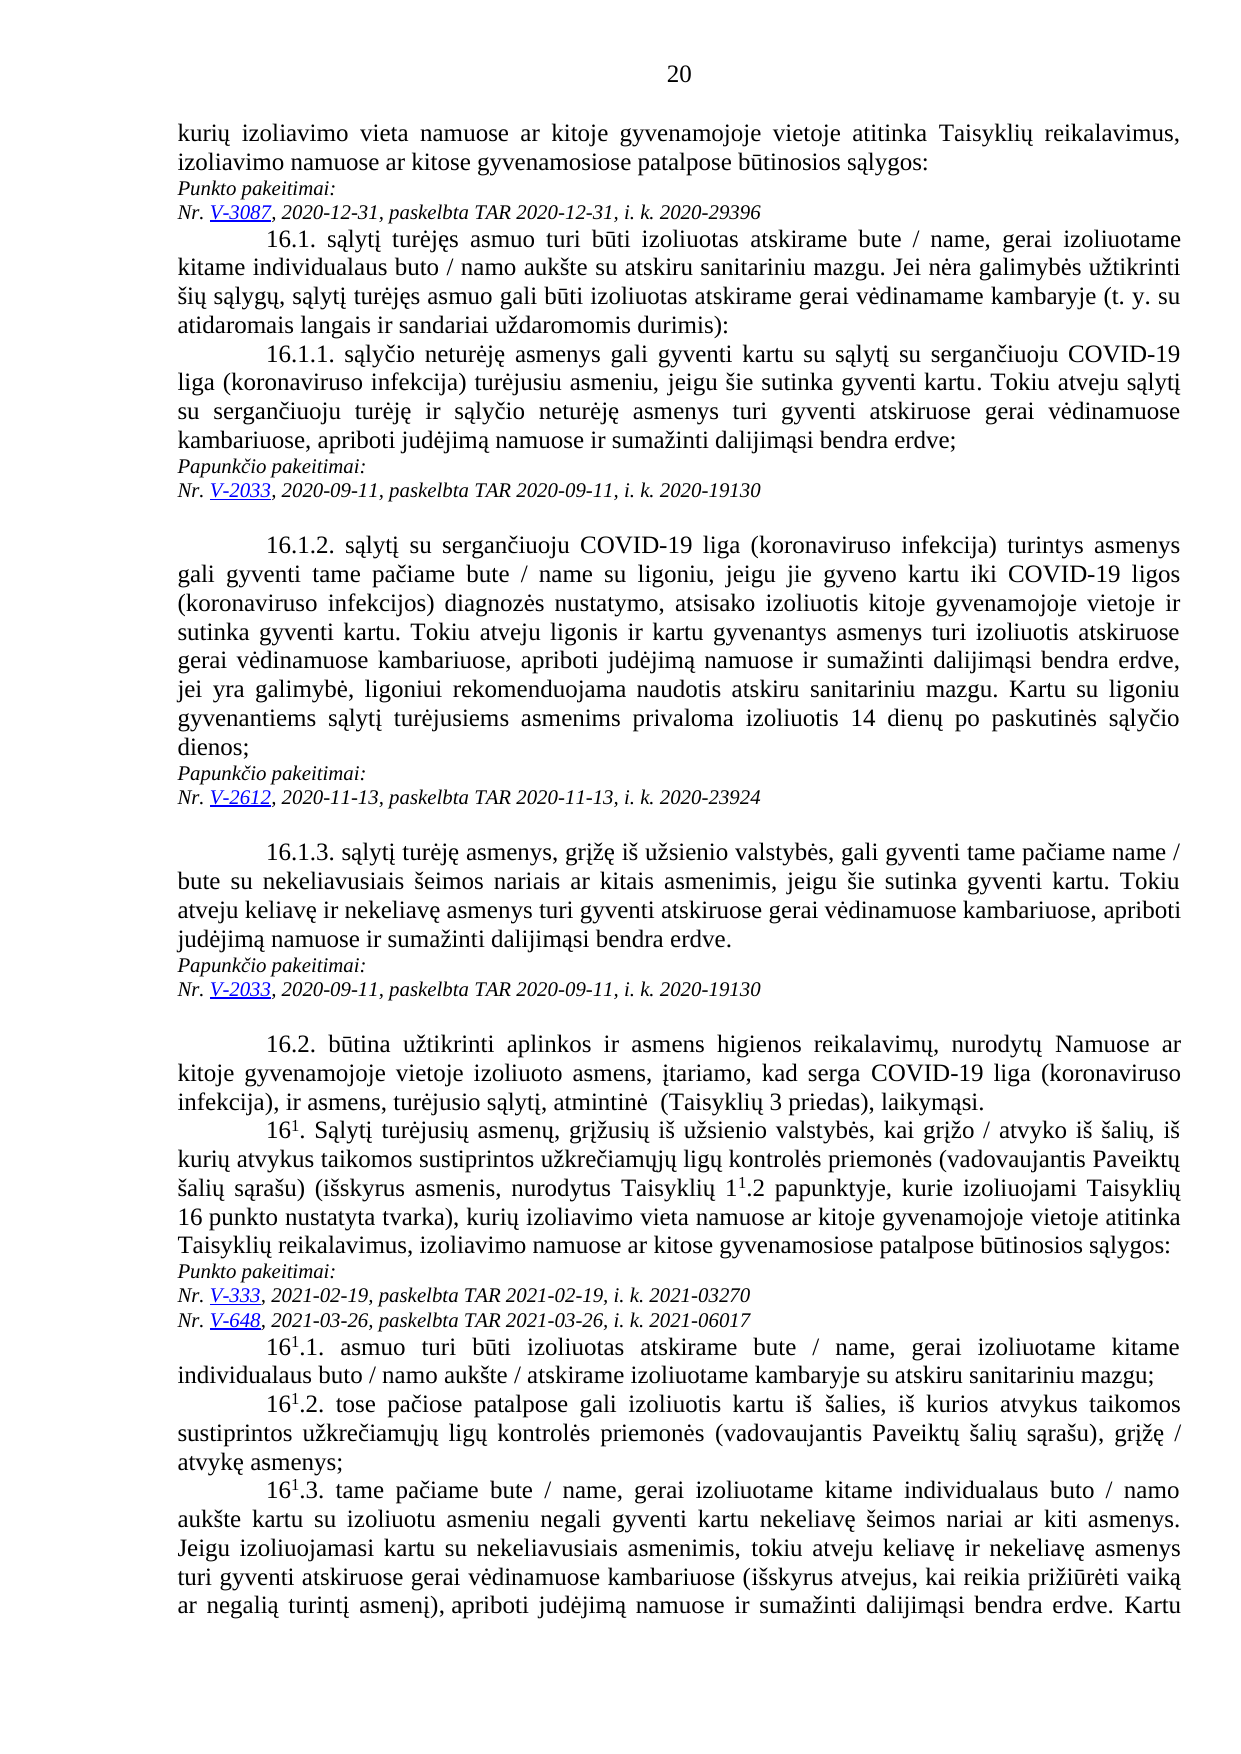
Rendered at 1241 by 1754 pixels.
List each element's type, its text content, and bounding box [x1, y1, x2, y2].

text Punkto pakeitimai: [177, 176, 1181, 200]
text 16.1.3. sąlytį turėję asmenys, grįžę iš užsienio valstybės, gali gyventi tame pačiame name / bute su nekeliavusiais šeimos nariais ar kitais asmenimis, jeigu šie sutinka gyventi kartu. Tokiu atveju keliavę ir nekeliavę asmenys turi gyventi atskiruose gerai vėdinamuose kambariuose, apriboti judėjimą namuose ir sumažinti dalijimąsi bendra erdve. [177, 837, 1181, 952]
text 161. Sąlytį turėjusių asmenų, grįžusių iš užsienio valstybės, kai grįžo / atvyko iš šalių, iš kurių atvykus taikomos sustiprintos užkrečiamųjų ligų kontrolės priemonės (vadovaujantis Paveiktų šalių sąrašu) (išskyrus asmenis, nurodytus Taisyklių 11.2 papunktyje, kurie izoliuojami Taisyklių 16 punkto nustatyta tvarka), kurių izoliavimo vieta namuose ar kitoje gyvenamojoje vietoje atitinka Taisyklių reikalavimus, izoliavimo namuose ar kitose gyvenamosiose patalpose būtinosios sąlygos: [177, 1116, 1181, 1259]
text 16.1.1. sąlyčio neturėję asmenys gali gyventi kartu su sąlytį su sergančiuoju COVID-19 liga (koronaviruso infekcija) turėjusiu asmeniu, jeigu šie sutinka gyventi kartu. Tokiu atveju sąlytį su sergančiuoju turėję ir sąlyčio neturėję asmenys turi gyventi atskiruose gerai vėdinamuose kambariuose, apriboti judėjimą namuose ir sumažinti dalijimąsi bendra erdve; [177, 339, 1181, 454]
text Nr. V-2033, 2020-09-11, paskelbta TAR 2020-09-11, i. k. 2020-19130 [177, 977, 1181, 1001]
text Nr. V-2612, 2020-11-13, paskelbta TAR 2020-11-13, i. k. 2020-23924 [177, 785, 1181, 809]
text Nr. V-648, 2021-03-26, paskelbta TAR 2021-03-26, i. k. 2021-06017 [177, 1307, 1181, 1332]
text 161.1. asmuo turi būti izoliuotas atskirame bute / name, gerai izoliuotame kitame individualaus buto / namo aukšte / atskirame izoliuotame kambaryje su atskiru sanitariniu mazgu; [177, 1332, 1181, 1389]
text Papunkčio pakeitimai: [177, 761, 1181, 785]
text Papunkčio pakeitimai: [177, 454, 1181, 478]
text 16.1.2. sąlytį su sergančiuoju COVID-19 liga (koronaviruso infekcija) turintys asmenys gali gyventi tame pačiame bute / name su ligoniu, jeigu jie gyveno kartu iki COVID-19 ligos (koronaviruso infekcijos) diagnozės nustatymo, atsisako izoliuotis kitoje gyvenamojoje vietoje ir sutinka gyventi kartu. Tokiu atveju ligonis ir kartu gyvenantys asmenys turi izoliuotis atskiruose gerai vėdinamuose kambariuose, apriboti judėjimą namuose ir sumažinti dalijimąsi bendra erdve, jei yra galimybė, ligoniui rekomenduojama naudotis atskiru sanitariniu mazgu. Kartu su ligoniu gyvenantiems sąlytį turėjusiems asmenims privaloma izoliuotis 14 dienų po paskutinės sąlyčio dienos; [177, 531, 1181, 761]
text 16.2. būtina užtikrinti aplinkos ir asmens higienos reikalavimų, nurodytų Namuose ar kitoje gyvenamojoje vietoje izoliuoto asmens, įtariamo, kad serga COVID-19 liga (koronaviruso infekcija), ir asmens, turėjusio sąlytį, atmintinė (Taisyklių 3 priedas), laikymąsi. [177, 1029, 1181, 1116]
text kurių izoliavimo vieta namuose ar kitoje gyvenamojoje vietoje atitinka Taisyklių reikalavimus, izoliavimo namuose ar kitose gyvenamosiose patalpose būtinosios sąlygos: [177, 118, 1181, 176]
text 161.3. tame pačiame bute / name, gerai izoliuotame kitame individualaus buto / namo aukšte kartu su izoliuotu asmeniu negali gyventi kartu nekeliavę šeimos nariai ar kiti asmenys. Jeigu izoliuojamasi kartu su nekeliavusiais asmenimis, tokiu atveju keliavę ir nekeliavę asmenys turi gyventi atskiruose gerai vėdinamuose kambariuose (išskyrus atvejus, kai reikia prižiūrėti vaiką ar negalią turintį asmenį), apriboti judėjimą namuose ir sumažinti dalijimąsi bendra erdve. Kartu [177, 1475, 1181, 1619]
text 16.1. sąlytį turėjęs asmuo turi būti izoliuotas atskirame bute / name, gerai izoliuotame kitame individualaus buto / namo aukšte su atskiru sanitariniu mazgu. Jei nėra galimybės užtikrinti šių sąlygų, sąlytį turėjęs asmuo gali būti izoliuotas atskirame gerai vėdinamame kambaryje (t. y. su atidaromais langais ir sandariai uždaromomis durimis): [177, 224, 1181, 339]
text Papunkčio pakeitimai: [177, 952, 1181, 977]
text 161.2. tose pačiose patalpose gali izoliuotis kartu iš šalies, iš kurios atvykus taikomos sustiprintos užkrečiamųjų ligų kontrolės priemonės (vadovaujantis Paveiktų šalių sąrašu), grįžę / atvykę asmenys; [177, 1389, 1181, 1475]
text Nr. V-3087, 2020-12-31, paskelbta TAR 2020-12-31, i. k. 2020-29396 [177, 200, 1181, 224]
text Punkto pakeitimai: [177, 1259, 1181, 1283]
text Nr. V-333, 2021-02-19, paskelbta TAR 2021-02-19, i. k. 2021-03270 [177, 1283, 1181, 1307]
text Nr. V-2033, 2020-09-11, paskelbta TAR 2020-09-11, i. k. 2020-19130 [177, 478, 1181, 502]
